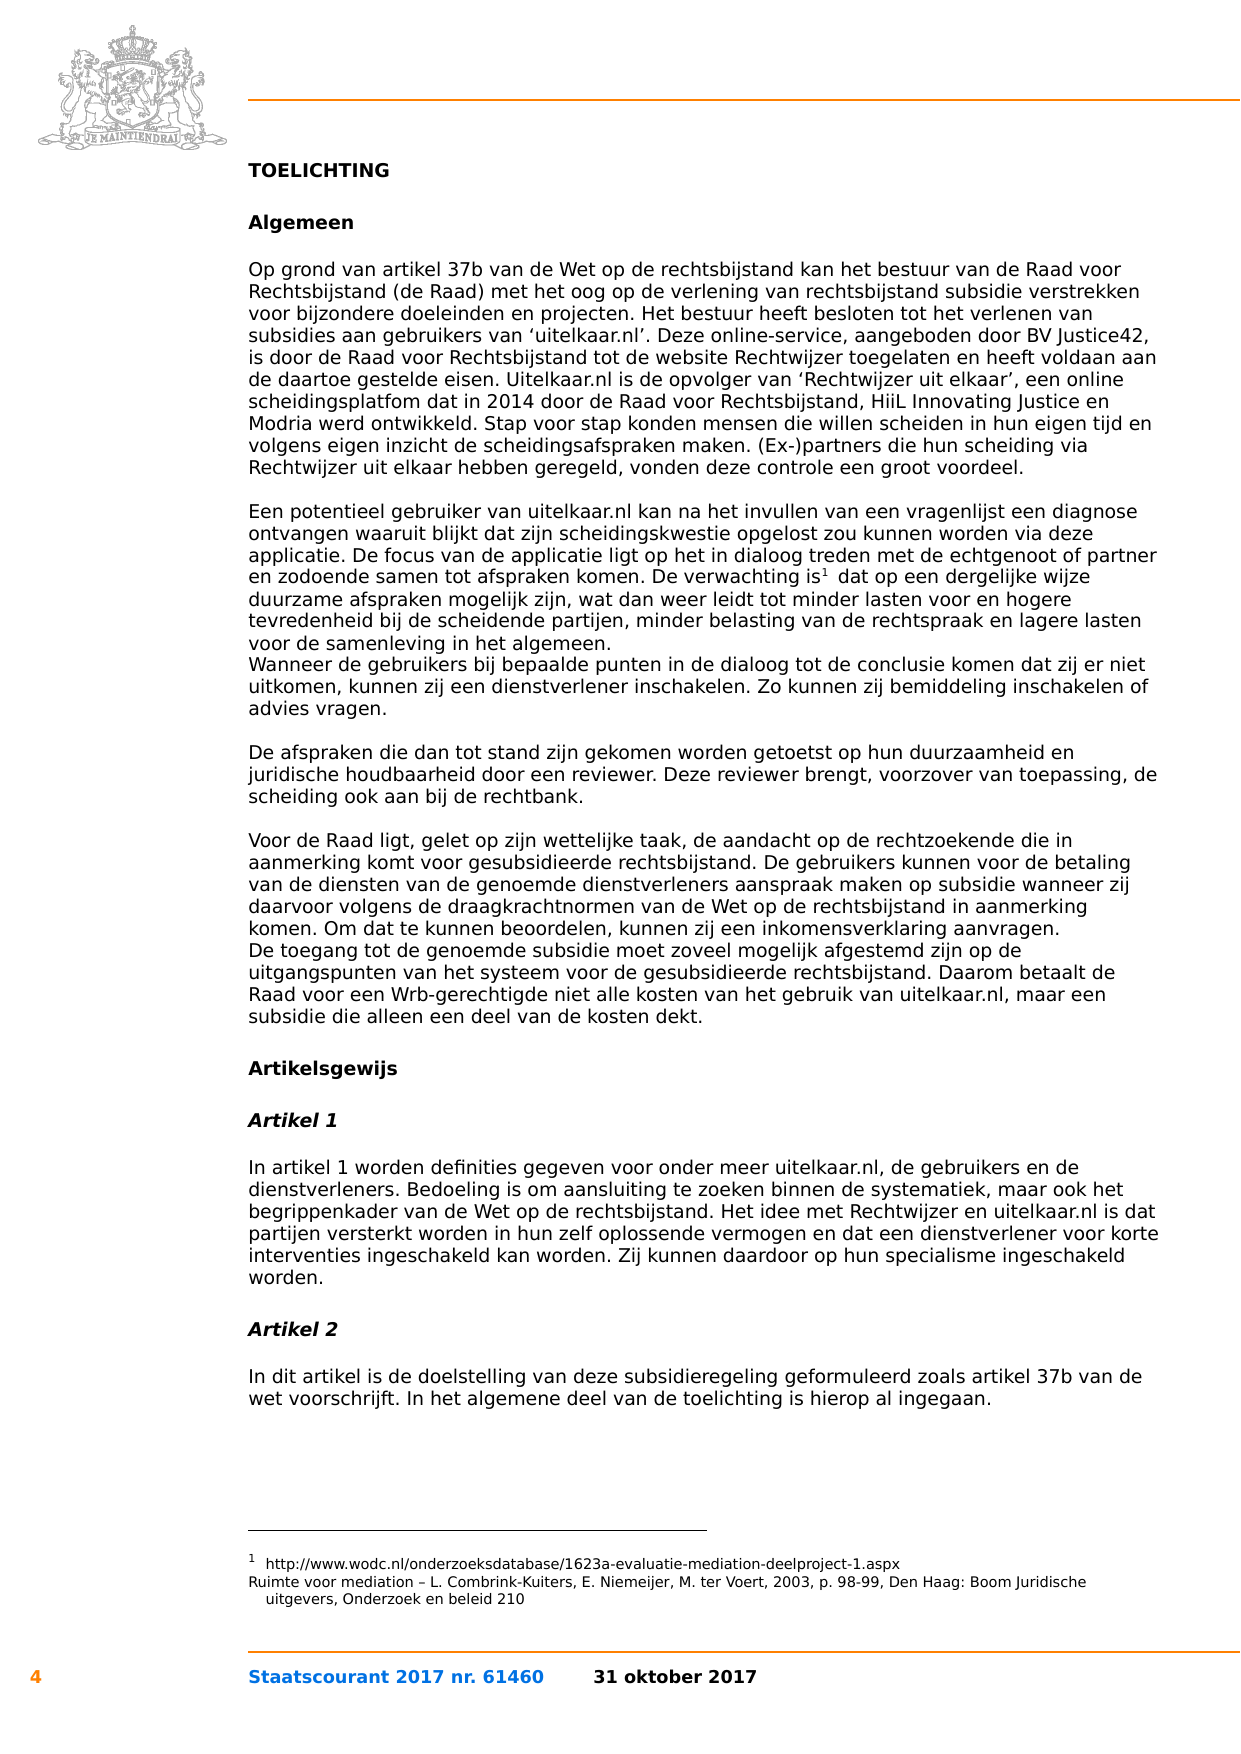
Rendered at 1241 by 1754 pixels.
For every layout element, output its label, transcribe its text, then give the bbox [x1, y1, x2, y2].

text Ruimte voor mediation – L. Combrink-Kuiters, E. Niemeijer, M. ter Voert, 2003, p. 98-99, Den Haag: Boom Juridische uitgevers, Onderzoek en beleid 210 [248, 1574, 1163, 1608]
text Voor de Raad ligt, gelet op zijn wettelijke taak, de aandacht op de rechtzoekende die in aanmerking komt voor gesubsidieerde rechtsbijstand. De gebruikers kunnen voor de betaling van de diensten van de genoemde dienstverleners aanspraak maken op subsidie wanneer zij daarvoor volgens de draagkrachtnormen van de Wet op de rechtsbijstand in aanmerking komen. Om dat te kunnen beoordelen, kunnen zij een inkomensverklaring aanvragen. [248, 830, 1163, 940]
subtitle Artikel 1 [248, 1110, 1163, 1132]
text De toegang tot de genoemde subsidie moet zoveel mogelijk afgestemd zijn op de uitgangspunten van het systeem voor de gesubsidieerde rechtsbijstand. Daarom betaalt de Raad voor een Wrb-gerechtigde niet alle kosten van het gebruik van uitelkaar.nl, maar een subsidie die alleen een deel van de kosten dekt. [248, 940, 1163, 1028]
picture [38, 25, 227, 150]
subtitle Artikel 2 [248, 1319, 1163, 1341]
subtitle TOELICHTING [248, 160, 1163, 182]
text Een potentieel gebruiker van uitelkaar.nl kan na het invullen van een vragenlijst een diagnose ontvangen waaruit blijkt dat zijn scheidingskwestie opgelost zou kunnen worden via deze applicatie. De focus van de applicatie ligt op het in dialoog treden met de echtgenoot of partner en zodoende samen tot afspraken komen. De verwachting is dat op een dergelijke wijze duurzame afspraken mogelijk zijn, wat dan weer leidt tot minder lasten voor en hogere tevredenheid bij de scheidende partijen, minder belasting van de rechtspraak en lagere lasten voor de samenleving in het algemeen. [248, 501, 1163, 654]
subtitle Algemeen [248, 212, 1163, 234]
text http://www.wodc.nl/onderzoeksdatabase/1623a-evaluatie-mediation-deelproject-1.aspx [248, 1552, 1163, 1574]
text In dit artikel is de doelstelling van deze subsidieregeling geformuleerd zoals artikel 37b van de wet voorschrijft. In het algemene deel van de toelichting is hierop al ingegaan. [248, 1366, 1163, 1409]
text De afspraken die dan tot stand zijn gekomen worden getoetst op hun duurzaamheid en juridische houdbaarheid door een reviewer. Deze reviewer brengt, voorzover van toepassing, de scheiding ook aan bij de rechtbank. [248, 742, 1163, 808]
text Op grond van artikel 37b van de Wet op de rechtsbijstand kan het bestuur van de Raad voor Rechtsbijstand (de Raad) met het oog op de verlening van rechtsbijstand subsidie verstrekken voor bijzondere doeleinden en projecten. Het bestuur heeft besloten tot het verlenen van subsidies aan gebruikers van ‘uitelkaar.nl’. Deze online-service, aangeboden door BV Justice42, is door de Raad voor Rechtsbijstand tot de website Rechtwijzer toegelaten en heeft voldaan aan de daartoe gestelde eisen. Uitelkaar.nl is de opvolger van ‘Rechtwijzer uit elkaar’, een online scheidingsplatfom dat in 2014 door de Raad voor Rechtsbijstand, HiiL Innovating Justice en Modria werd ontwikkeld. Stap voor stap konden mensen die willen scheiden in hun eigen tijd en volgens eigen inzicht de scheidingsafspraken maken. (Ex-)partners die hun scheiding via Rechtwijzer uit elkaar hebben geregeld, vonden deze controle een groot voordeel. [248, 259, 1163, 479]
subtitle Artikelsgewijs [248, 1058, 1163, 1080]
text In artikel 1 worden definities gegeven voor onder meer uitelkaar.nl, de gebruikers en de dienstverleners. Bedoeling is om aansluiting te zoeken binnen de systematiek, maar ook het begrippenkader van de Wet op de rechtsbijstand. Het idee met Rechtwijzer en uitelkaar.nl is dat partijen versterkt worden in hun zelf oplossende vermogen en dat een dienstverlener voor korte interventies ingeschakeld kan worden. Zij kunnen daardoor op hun specialisme ingeschakeld worden. [248, 1157, 1163, 1289]
text Wanneer de gebruikers bij bepaalde punten in de dialoog tot de conclusie komen dat zij er niet uitkomen, kunnen zij een dienstverlener inschakelen. Zo kunnen zij bemiddeling inschakelen of advies vragen. [248, 654, 1163, 720]
